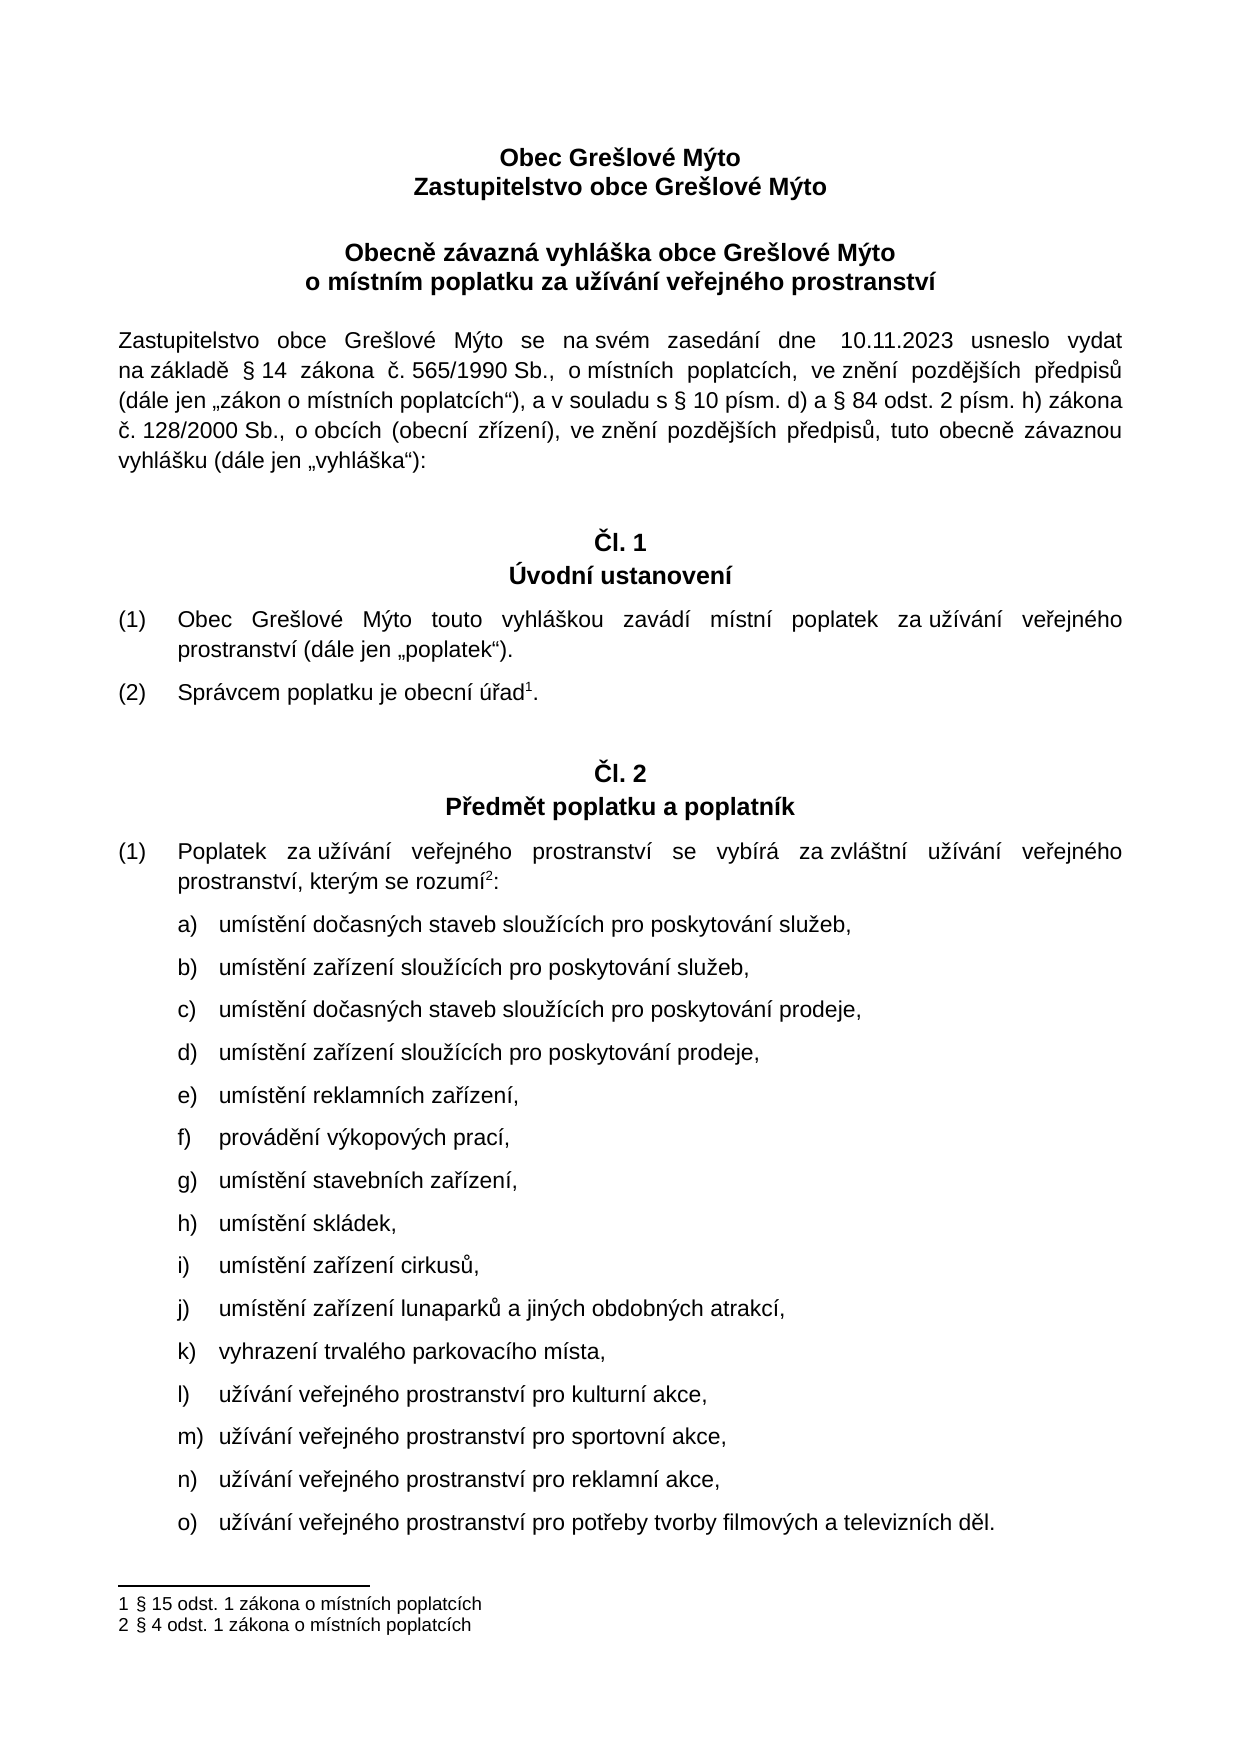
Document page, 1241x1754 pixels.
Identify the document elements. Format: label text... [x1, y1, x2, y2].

list § 4 odst. 1 zákona o místních poplatcích [118, 1614, 1122, 1635]
list § 15 odst. 1 zákona o místních poplatcích [118, 1592, 1122, 1614]
subtitle Obecně závazná vyhláška obce Grešlové Mýto o místním poplatku za užívání veřejného prostranství [118, 238, 1122, 295]
list Poplatek za užívání veřejného prostranství se vybírá za zvláštní užívání veřejného prostranství, kterým se rozumí: [118, 838, 1122, 894]
list užívání veřejného prostranství pro sportovní akce, [177, 1423, 1122, 1450]
list Obec Grešlové Mýto touto vyhláškou zavádí místní poplatek za užívání veřejného prostranství (dále jen „poplatek“). [118, 606, 1122, 663]
list umístění zařízení sloužících pro poskytování prodeje, [177, 1039, 1122, 1065]
subtitle Čl. 1 Úvodní ustanovení [118, 528, 1122, 589]
title Obec Grešlové Mýto Zastupitelstvo obce Grešlové Mýto [118, 143, 1122, 201]
list umístění dočasných staveb sloužících pro poskytování služeb, [177, 911, 1122, 937]
text Zastupitelstvo obce Grešlové Mýto se na svém zasedání dne 10.11.2023 usneslo vydat na základě § 14 zákona č. 565/1990 Sb., o místních poplatcích, ve znění pozdějších předpisů (dále jen „zákon o místních poplatcích“), a v souladu s § 10 písm. d) a § 84 odst. 2 písm. h) zákona č. 128/2000 Sb., o obcích (obecní zřízení), ve znění pozdějších předpisů, tuto obecně závaznou vyhlášku (dále jen „vyhláška“): [118, 327, 1122, 474]
subtitle Čl. 2 Předmět poplatku a poplatník [118, 759, 1122, 821]
list umístění zařízení sloužících pro poskytování služeb, [177, 953, 1122, 980]
list umístění skládek, [177, 1210, 1122, 1236]
list umístění stavebních zařízení, [177, 1167, 1122, 1193]
list umístění reklamních zařízení, [177, 1082, 1122, 1108]
list užívání veřejného prostranství pro reklamní akce, [177, 1466, 1122, 1492]
list umístění zařízení cirkusů, [177, 1252, 1122, 1279]
list provádění výkopových prací, [177, 1124, 1122, 1151]
list umístění dočasných staveb sloužících pro poskytování prodeje, [177, 996, 1122, 1023]
list Správcem poplatku je obecní úřad. [118, 679, 1122, 706]
list umístění zařízení lunaparků a jiných obdobných atrakcí, [177, 1295, 1122, 1322]
list užívání veřejného prostranství pro potřeby tvorby filmových a televizních děl. [177, 1509, 1122, 1535]
list užívání veřejného prostranství pro kulturní akce, [177, 1381, 1122, 1407]
list vyhrazení trvalého parkovacího místa, [177, 1338, 1122, 1364]
